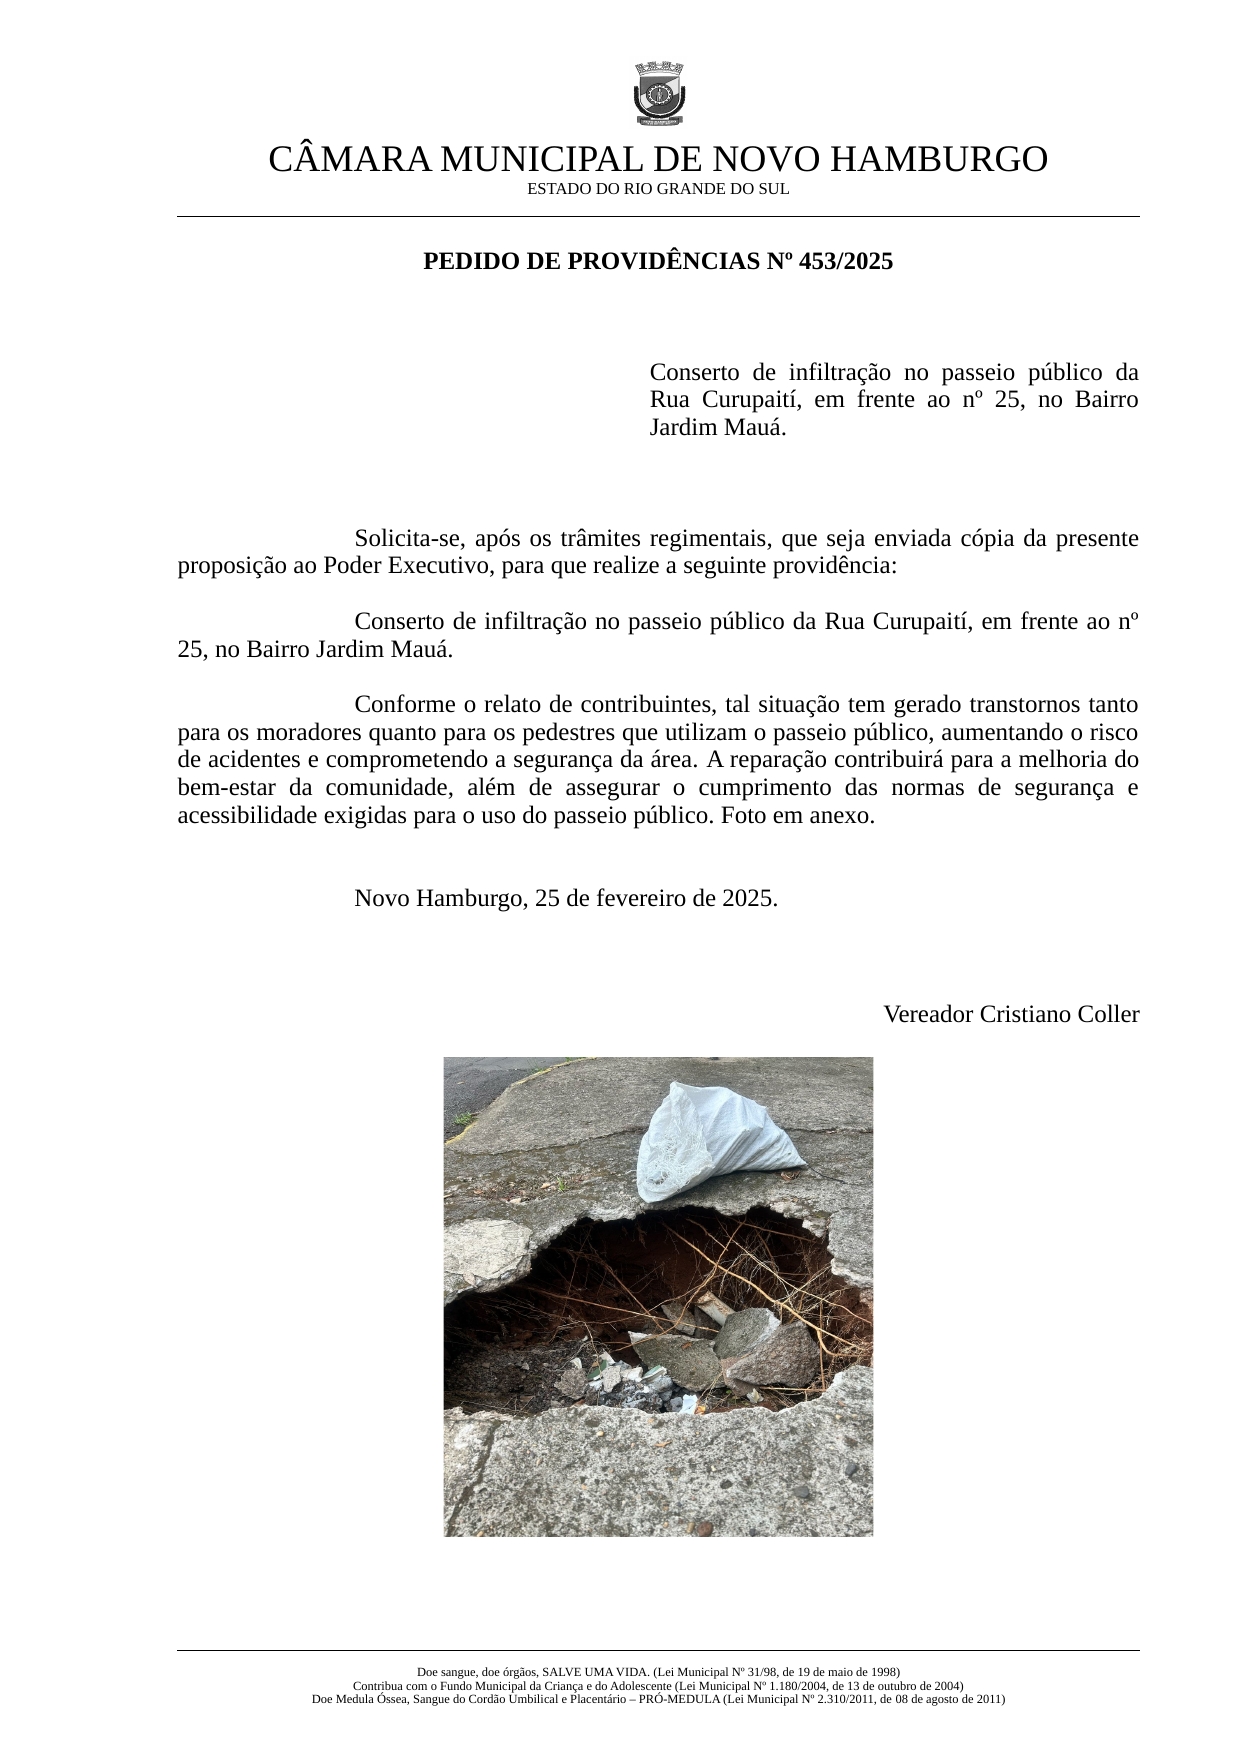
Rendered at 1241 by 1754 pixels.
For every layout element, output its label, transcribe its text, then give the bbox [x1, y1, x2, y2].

text Solicita-se, após os trâmites regimentais, que seja enviada cópia da presente proposição ao Poder Executivo, para que realize a seguinte providência: [177, 524, 1140, 579]
text PEDIDO DE PROVIDÊNCIAS Nº 453/2025 [177, 247, 1140, 274]
text Novo Hamburgo, 25 de fevereiro de 2025. [177, 884, 1140, 912]
text Vereador Cristiano Coller [649, 1000, 1140, 1028]
text Conserto de infiltração no passeio público da Rua Curupaití, em frente ao nº 25, no Bairro Jardim Mauá. [177, 607, 1140, 662]
picture [443, 1057, 874, 1537]
list Conserto de infiltração no passeio público da Rua Curupaití, em frente ao nº 25, no Bairro Jardim Mauá. [649, 358, 1140, 441]
text Conforme o relato de contribuintes, tal situação tem gerado transtornos tanto para os moradores quanto para os pedestres que utilizam o passeio público, aumentando o risco de acidentes e comprometendo a segurança da área. A reparação contribuirá para a melhoria do bem-estar da comunidade, além de assegurar o cumprimento das normas de segurança e acessibilidade exigidas para o uso do passeio público. Foto em anexo. [177, 690, 1140, 829]
